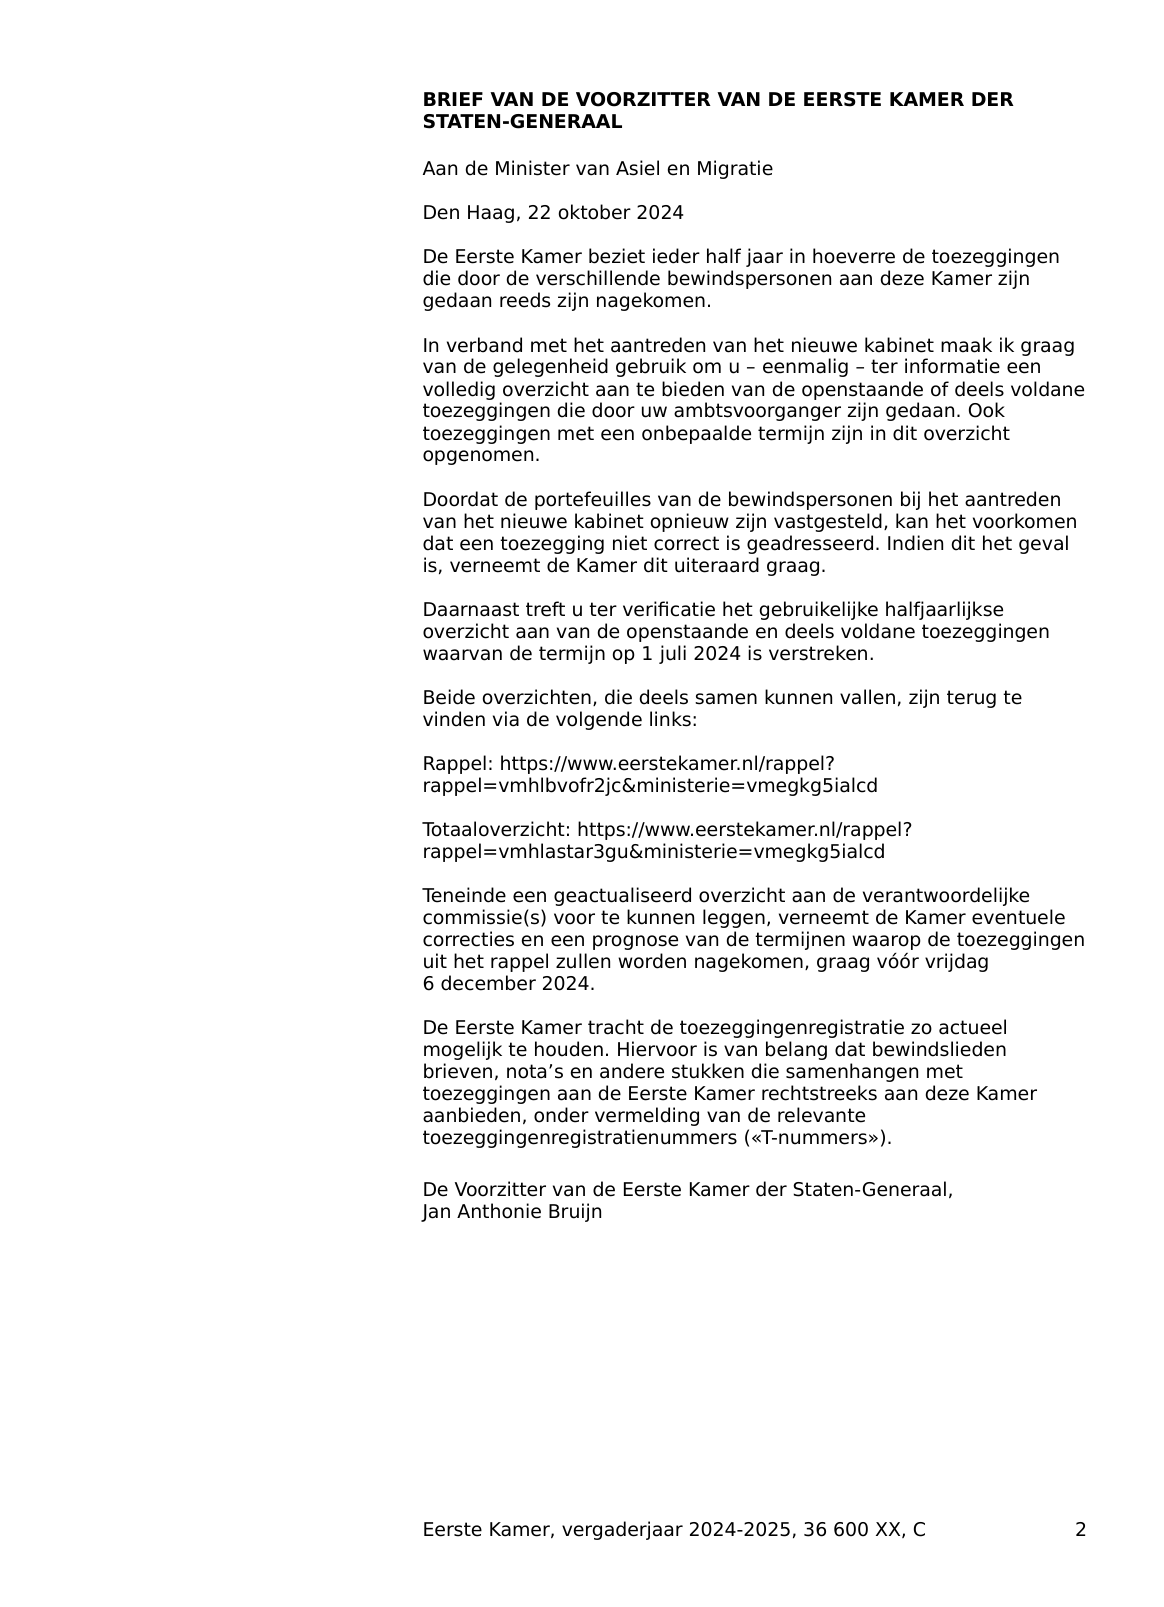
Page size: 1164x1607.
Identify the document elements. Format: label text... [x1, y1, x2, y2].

text In verband met het aantreden van het nieuwe kabinet maak ik graag van de gelegenheid gebruik om u – eenmalig – ter informatie een volledig overzicht aan te bieden van de openstaande of deels voldane toezeggingen die door uw ambtsvoorganger zijn gedaan. Ook toezeggingen met een onbepaalde termijn zijn in dit overzicht opgenomen. [422, 334, 1087, 466]
text Daarnaast treft u ter verificatie het gebruikelijke halfjaarlijkse overzicht aan van de openstaande en deels voldane toezeggingen waarvan de termijn op 1 juli 2024 is verstreken. [422, 599, 1087, 664]
text Den Haag, 22 oktober 2024 [422, 202, 1087, 224]
text Doordat de portefeuilles van de bewindspersonen bij het aantreden van het nieuwe kabinet opnieuw zijn vastgesteld, kan het voorkomen dat een toezegging niet correct is geadresseerd. Indien dit het geval is, verneemt de Kamer dit uiteraard graag. [422, 488, 1087, 576]
text Aan de Minister van Asiel en Migratie [422, 158, 1087, 180]
text De Voorzitter van de Eerste Kamer der Staten-Generaal, Jan Anthonie Bruijn [422, 1179, 1087, 1223]
text Rappel: https://www.eerstekamer.nl/rappel?rappel=vmhlbvofr2jc&ministerie=vmegkg5ialcd [422, 753, 1087, 797]
text Totaaloverzicht: https://www.eerstekamer.nl/rappel?rappel=vmhlastar3gu&ministerie=vmegkg5ialcd [422, 819, 1087, 863]
text De Eerste Kamer beziet ieder half jaar in hoeverre de toezeggingen die door de verschillende bewindspersonen aan deze Kamer zijn gedaan reeds zijn nagekomen. [422, 246, 1087, 312]
text Beide overzichten, die deels samen kunnen vallen, zijn terug te vinden via de volgende links: [422, 687, 1087, 731]
subtitle BRIEF VAN DE VOORZITTER VAN DE EERSTE KAMER DER STATEN-GENERAAL [422, 89, 1087, 133]
text De Eerste Kamer tracht de toezeggingenregistratie zo actueel mogelijk te houden. Hiervoor is van belang dat bewindslieden brieven, nota’s en andere stukken die samenhangen met toezeggingen aan de Eerste Kamer rechtstreeks aan deze Kamer aanbieden, onder vermelding van de relevante toezeggingenregistratienummers («T-nummers»). [422, 1017, 1087, 1149]
text Teneinde een geactualiseerd overzicht aan de verantwoordelijke commissie(s) voor te kunnen leggen, verneemt de Kamer eventuele correcties en een prognose van de termijnen waarop de toezeggingen uit het rappel zullen worden nagekomen, graag vóór vrijdag 6 december 2024. [422, 885, 1087, 995]
